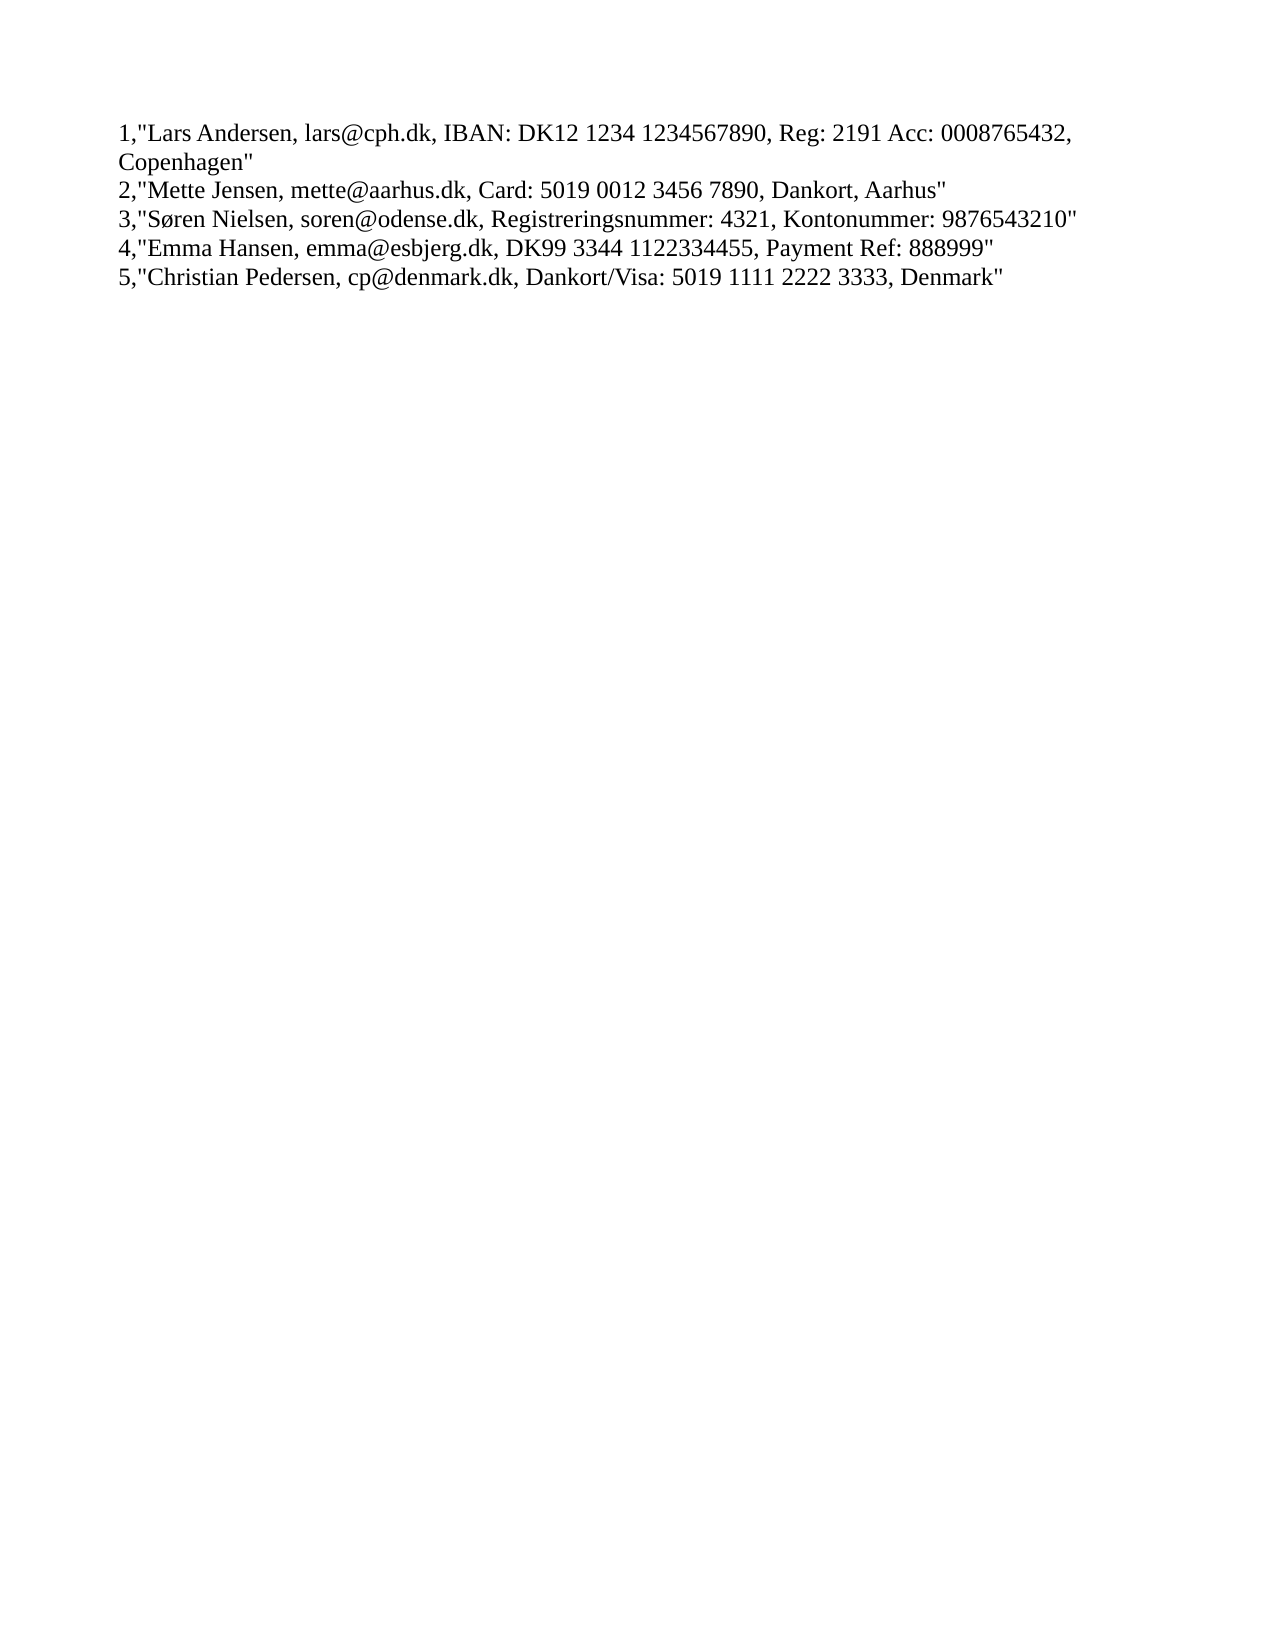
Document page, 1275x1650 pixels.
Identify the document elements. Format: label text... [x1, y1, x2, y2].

text 1,"Lars Andersen, lars@cph.dk, IBAN: DK12 1234 1234567890, Reg: 2191 Acc: 0008765432, Copenhagen" 2,"Mette Jensen, mette@aarhus.dk, Card: 5019 0012 3456 7890, Dankort, Aarhus" 3,"Søren Nielsen, soren@odense.dk, Registreringsnummer: 4321, Kontonummer: 9876543210" 4,"Emma Hansen, emma@esbjerg.dk, DK99 3344 1122334455, Payment Ref: 888999" 5,"Christian Pedersen, cp@denmark.dk, Dankort/Visa: 5019 1111 2222 3333, Denmark" [118, 118, 1157, 291]
